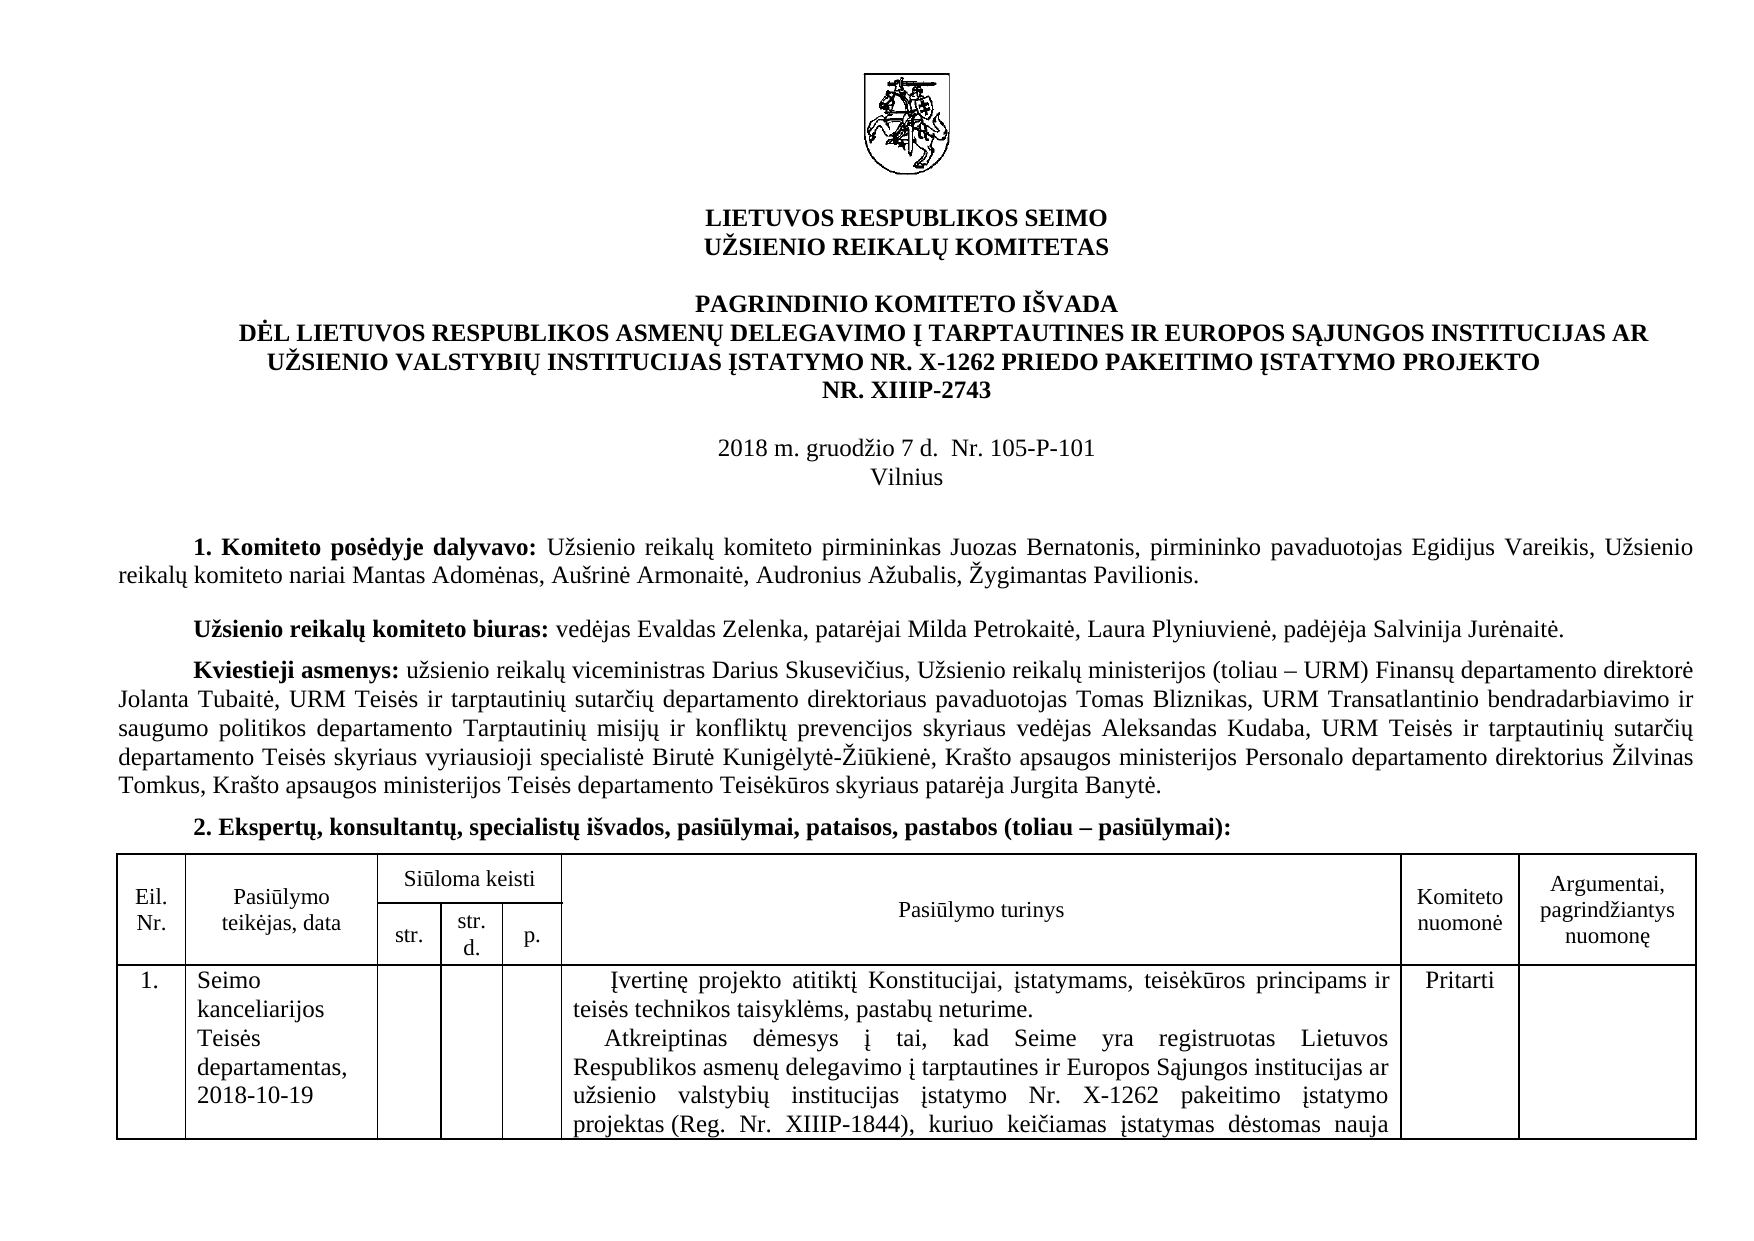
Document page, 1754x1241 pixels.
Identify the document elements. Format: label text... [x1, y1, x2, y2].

table_cell str. [378, 904, 440, 964]
table_cell [378, 966, 440, 1138]
table_header Eil. Nr. [118, 855, 185, 964]
text DĖL LIETUVOS RESPUBLIKOS ASMENŲ DELEGAVIMO Į TARPTAUTINES IR EUROPOS SĄJUNGOS INSTITUCIJAS AR UŽSIENIO VALSTYBIŲ INSTITUCIJAS ĮSTATYMO NR. X-1262 PRIEDO PAKEITIMO ĮSTATYMO PROJEKTO NR. XIIIP-2743 [118, 318, 1695, 404]
table_cell [1520, 966, 1695, 1138]
text Užsienio reikalų komitetas [118, 232, 1695, 261]
table_cell Seimo kanceliarijos Teisės departamentas, 2018-10-19 [186, 966, 377, 1138]
table_header Argumentai, pagrindžiantys nuomonę [1520, 855, 1695, 964]
text Užsienio reikalų komiteto biuras: vedėjas Evaldas Zelenka, patarėjai Milda Petrokaitė, Laura Plyniuvienė, padėjėja Salvinija Jurėnaitė. [118, 614, 1695, 643]
text 2. Ekspertų, konsultantų, specialistų išvados, pasiūlymai, pataisos, pastabos (toliau – pasiūlymai): [118, 812, 1695, 841]
table_cell str. d. [442, 904, 502, 964]
text PAGRINDINIO KOMITETO IŠVADA [118, 289, 1695, 318]
table_header Komiteto nuomonė [1402, 855, 1518, 964]
table_cell Pritarti [1402, 966, 1518, 1138]
text 1. Komiteto posėdyje dalyvavo: Užsienio reikalų komiteto pirmininkas Juozas Bernatonis, pirmininko pavaduotojas Egidijus Vareikis, Užsienio reikalų komiteto nariai Mantas Adomėnas, Aušrinė Armonaitė, Audronius Ažubalis, Žygimantas Pavilionis. [118, 532, 1695, 589]
text LIETUVOS RESPUBLIKOS SEIMO [118, 203, 1695, 232]
table_header Siūloma keisti [378, 855, 561, 902]
table_header Pasiūlymo teikėjas, data [186, 855, 377, 964]
text Kviestieji asmenys: užsienio reikalų viceministras Darius Skusevičius, Užsienio reikalų ministerijos (toliau – URM) Finansų departamento direktorė Jolanta Tubaitė, URM Teisės ir tarptautinių sutarčių departamento direktoriaus pavaduotojas Tomas Bliznikas, URM Transatlantinio bendradarbiavimo ir saugumo politikos departamento Tarptautinių misijų ir konfliktų prevencijos skyriaus vedėjas Aleksandas Kudaba, URM Teisės ir tarptautinių sutarčių departamento Teisės skyriaus vyriausioji specialistė Birutė Kunigėlytė-Žiūkienė, Krašto apsaugos ministerijos Personalo departamento direktorius Žilvinas Tomkus, Krašto apsaugos ministerijos Teisės departamento Teisėkūros skyriaus patarėja Jurgita Banytė. [118, 656, 1695, 799]
table_cell 1. [118, 966, 185, 1138]
text Vilnius [118, 462, 1695, 491]
text 2018 m. gruodžio 7 d. Nr. 105-P-101 [118, 433, 1695, 462]
table_cell [442, 966, 502, 1138]
table_header Pasiūlymo turinys [562, 855, 1400, 964]
table_cell Įvertinę projekto atitiktį Konstitucijai, įstatymams, teisėkūros principams ir teisės technikos taisyklėms, pastabų neturime. Atkreiptinas dėmesys į tai, kad Seime yra registruotas Lietuvos Respublikos asmenų delegavimo į tarptautines ir Europos Sąjungos institucijas ar užsienio valstybių institucijas įstatymo Nr. X-1262 pakeitimo įstatymo projektas (Reg. Nr. XIIIP-1844), kuriuo keičiamas įstatymas dėstomas nauja [562, 966, 1400, 1138]
table_cell p. [503, 904, 561, 964]
table_cell [503, 966, 561, 1138]
